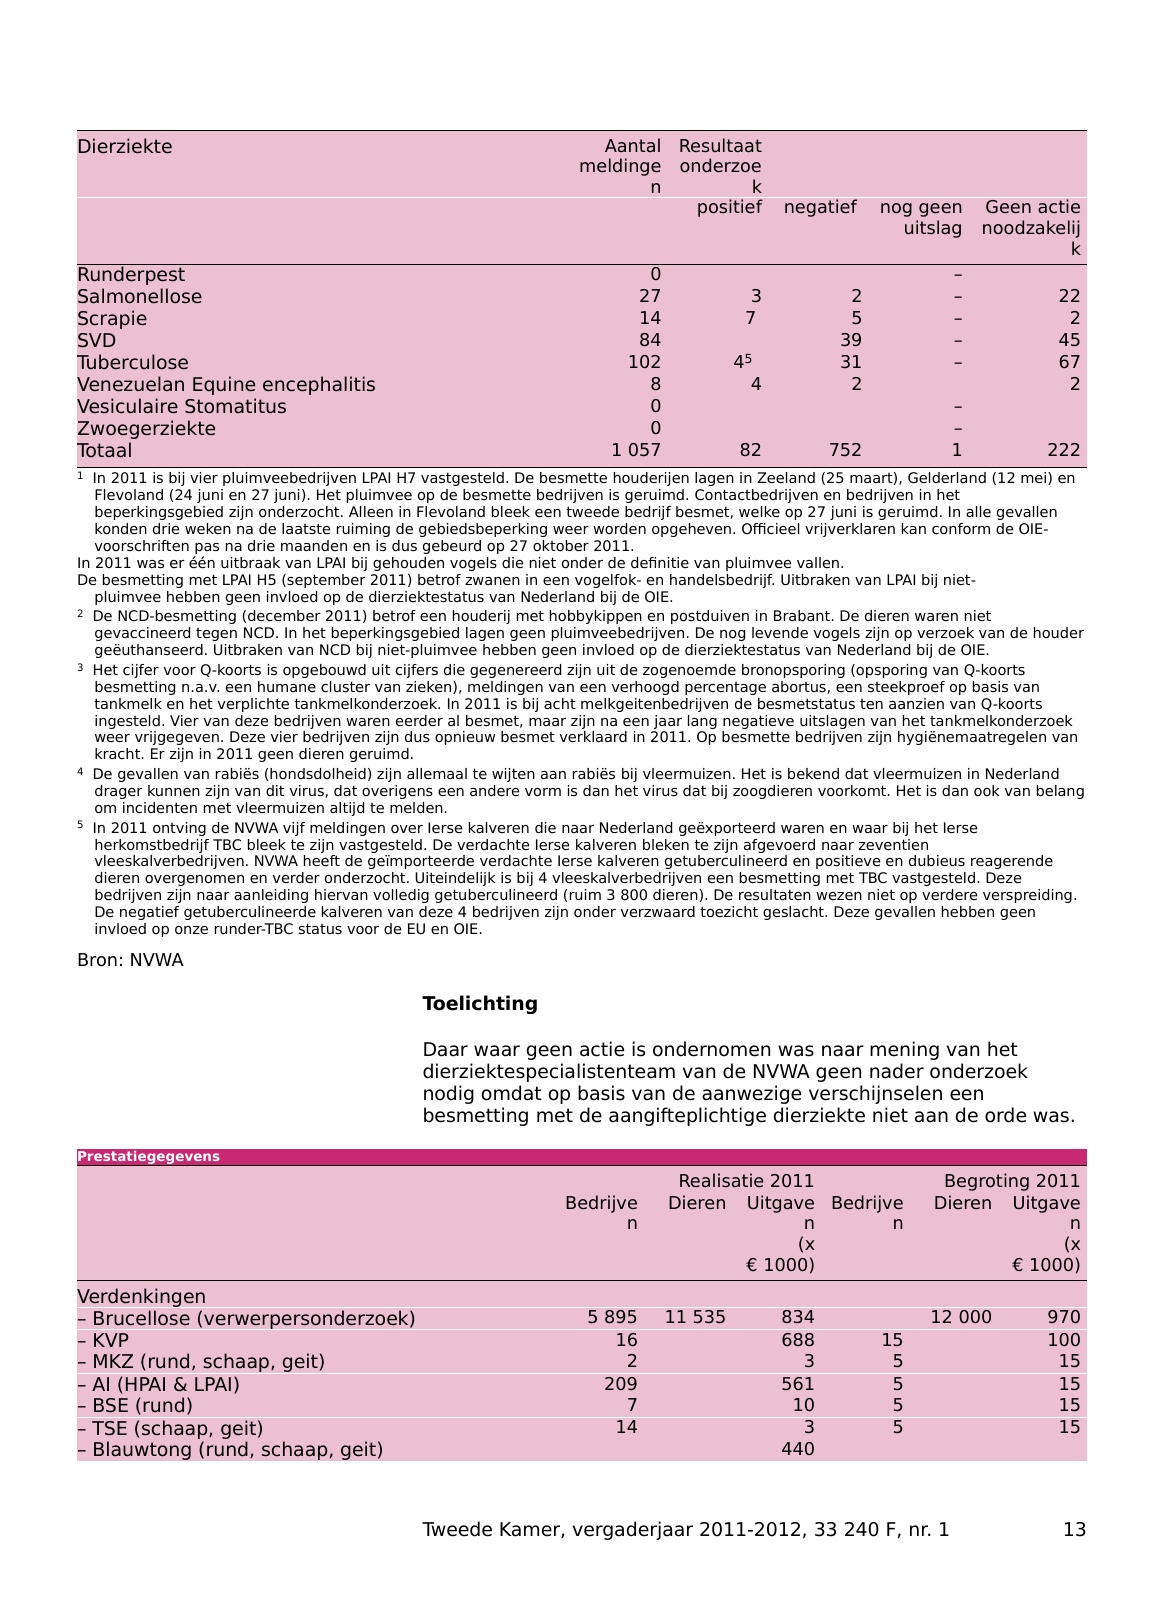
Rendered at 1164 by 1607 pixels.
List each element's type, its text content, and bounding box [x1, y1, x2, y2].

table_cell 222 [969, 440, 1087, 467]
table_header Aantal meldingen [567, 131, 667, 197]
table_cell [998, 1281, 1087, 1307]
table_cell [909, 1330, 998, 1351]
table_header [969, 131, 1087, 197]
table_cell 5 [768, 308, 868, 330]
table_cell 1 [868, 440, 968, 467]
table_cell Uitgaven (x € 1000) [732, 1193, 821, 1280]
table_cell 15 [998, 1395, 1087, 1417]
table_cell [644, 1439, 732, 1461]
table_cell 102 [567, 352, 667, 374]
table_cell 14 [567, 308, 667, 330]
table_cell 0 [567, 265, 667, 286]
table_cell 67 [969, 352, 1087, 374]
table_cell [555, 1439, 644, 1461]
table_cell 5 [821, 1395, 909, 1417]
table_cell 11 535 [644, 1308, 732, 1329]
table_cell – [868, 265, 968, 286]
table_cell [969, 396, 1087, 418]
table_cell 561 [732, 1374, 821, 1395]
table_cell – MKZ (rund, schaap, geit) [77, 1351, 555, 1373]
table_cell 100 [998, 1330, 1087, 1351]
table_cell 15 [998, 1351, 1087, 1373]
table_cell [567, 198, 667, 264]
table_header Dierziekte [77, 131, 567, 197]
table_cell [998, 1439, 1087, 1461]
table_header [768, 131, 868, 197]
table_cell [909, 1281, 998, 1307]
table_cell [667, 330, 768, 352]
table_cell 16 [555, 1330, 644, 1351]
table_cell Salmonellose [77, 286, 567, 308]
table_cell [768, 418, 868, 440]
table_cell Scrapie [77, 308, 567, 330]
table_cell [555, 1281, 644, 1307]
table_cell 0 [567, 396, 667, 418]
table_cell [644, 1418, 732, 1439]
table_cell 5 895 [555, 1308, 644, 1329]
table_cell – [868, 352, 968, 374]
table_cell – TSE (schaap, geit) [77, 1418, 555, 1439]
table_cell [768, 265, 868, 286]
table_cell Tuberculose [77, 352, 567, 374]
table_cell 10 [732, 1395, 821, 1417]
table_cell – BSE (rund) [77, 1395, 555, 1417]
table_cell – [868, 330, 968, 352]
table_cell [644, 1351, 732, 1373]
table_cell 3 [732, 1418, 821, 1439]
table_cell 7 [555, 1395, 644, 1417]
table_cell 5 [821, 1418, 909, 1439]
table_cell [909, 1418, 998, 1439]
table_cell 1 In 2011 is bij vier pluimveebedrijven LPAI H7 vastgesteld. De besmette houderijen lagen in Zeeland (25 maart), Gelderland (12 mei) en Flevoland (24 juni en 27 juni). Het pluimvee op de besmette bedrijven is geruimd. Contactbedrijven en bedrijven in het beperkingsgebied zijn onderzocht. Alleen in Flevoland bleek een tweede bedrijf besmet, welke op 27 juni is geruimd. In alle gevallen konden drie weken na de laatste ruiming de gebiedsbeperking weer worden opgeheven. Officieel vrijverklaren kan conform de OIE-voorschriften pas na drie maanden en is dus gebeurd op 27 oktober 2011. In 2011 was er één uitbraak van LPAI bij gehouden vogels die niet onder de definitie van pluimvee vallen. De besmetting met LPAI H5 (september 2011) betrof zwanen in een vogelfok- en handelsbedrijf. Uitbraken van LPAI bij niet-pluimvee hebben geen invloed op de dierziektestatus van Nederland bij de OIE. 2 De NCD-besmetting (december 2011) betrof een houderij met hobbykippen en postduiven in Brabant. De dieren waren niet gevaccineerd tegen NCD. In het beperkingsgebied lagen geen pluimveebedrijven. De nog levende vogels zijn op verzoek van de houder geëuthanseerd. Uitbraken van NCD bij niet-pluimvee hebben geen invloed op de dierziektestatus van Nederland bij de OIE. 3 Het cijfer voor Q-koorts is opgebouwd uit cijfers die gegenereerd zijn uit de zogenoemde bronopsporing (opsporing van Q-koorts besmetting n.a.v. een humane cluster van zieken), meldingen van een verhoogd percentage abortus, een steekproef op basis van tankmelk en het verplichte tankmelkonderzoek. In 2011 is bij acht melkgeitenbedrijven de besmetstatus ten aanzien van Q-koorts ingesteld. Vier van deze bedrijven waren eerder al besmet, maar zijn na een jaar lang negatieve uitslagen van het tankmelkonderzoek weer vrijgegeven. Deze vier bedrijven zijn dus opnieuw besmet verklaard in 2011. Op besmette bedrijven zijn hygiënemaatregelen van kracht. Er zijn in 2011 geen dieren geruimd. 4 De gevallen van rabiës (hondsdolheid) zijn allemaal te wijten aan rabiës bij vleermuizen. Het is bekend dat vleermuizen in Nederland drager kunnen zijn van dit virus, dat overigens een andere vorm is dan het virus dat bij zoogdieren voorkomt. Het is dan ook van belang om incidenten met vleermuizen altijd te melden. 5 In 2011 ontving de NVWA vijf meldingen over Ierse kalveren die naar Nederland geëxporteerd waren en waar bij het Ierse herkomstbedrijf TBC bleek te zijn vastgesteld. De verdachte Ierse kalveren bleken te zijn afgevoerd naar zeventien vleeskalverbedrijven. NVWA heeft de geïmporteerde verdachte Ierse kalveren getuberculineerd en positieve en dubieus reagerende dieren overgenomen en verder onderzocht. Uiteindelijk is bij 4 vleeskalverbedrijven een besmetting met TBC vastgesteld. Deze bedrijven zijn naar aanleiding hiervan volledig getuberculineerd (ruim 3 800 dieren). De resultaten wezen niet op verdere verspreiding. De negatief getuberculineerde kalveren van deze 4 bedrijven zijn onder verzwaard toezicht geslacht. Deze gevallen hebben geen invloed op onze runder-TBC status voor de EU en OIE. Bron: NVWA [77, 468, 1087, 970]
table_cell 39 [768, 330, 868, 352]
table_cell Realisatie 2011 [555, 1166, 821, 1193]
table_cell [644, 1281, 732, 1307]
table_cell [909, 1351, 998, 1373]
table_cell Bedrijven [821, 1193, 909, 1280]
table_cell – Brucellose (verwerpersonderzoek) [77, 1308, 555, 1329]
table_cell 2 [969, 308, 1087, 330]
table_cell 3 [667, 286, 768, 308]
table_cell positief [667, 198, 768, 264]
table_cell – AI (HPAI & LPAI) [77, 1374, 555, 1395]
table_cell 4 [667, 374, 768, 396]
table_cell [77, 198, 567, 264]
table_cell 5 [821, 1374, 909, 1395]
table_header Resultaat onderzoek [667, 131, 768, 197]
table_cell 440 [732, 1439, 821, 1461]
table_cell 12 000 [909, 1308, 998, 1329]
table_cell 0 [567, 418, 667, 440]
table_cell negatief [768, 198, 868, 264]
table_cell [644, 1374, 732, 1395]
table_cell Vesiculaire Stomatitus [77, 396, 567, 418]
table_cell 5 [821, 1351, 909, 1373]
table_cell 84 [567, 330, 667, 352]
table_cell Venezuelan Equine encephalitis [77, 374, 567, 396]
table_header [868, 131, 968, 197]
table_cell Runderpest [77, 265, 567, 286]
table_cell nog geen uitslag [868, 198, 968, 264]
table_cell 752 [768, 440, 868, 467]
table_cell Begroting 2011 [821, 1166, 1087, 1193]
table_cell [969, 418, 1087, 440]
table_cell 45 [667, 352, 768, 374]
text Daar waar geen actie is ondernomen was naar mening van het dierziektespecialistenteam van de NVWA geen nader onderzoek nodig omdat op basis van de aanwezige verschijnselen een besmetting met de aangifteplichtige dierziekte niet aan de orde was. [422, 1039, 1087, 1127]
table_cell 15 [998, 1374, 1087, 1395]
table_cell – [868, 418, 968, 440]
table_cell Geen actie noodzakelijk [969, 198, 1087, 264]
table_cell 2 [555, 1351, 644, 1373]
table_cell – [868, 396, 968, 418]
table_cell [909, 1395, 998, 1417]
table_cell – KVP [77, 1330, 555, 1351]
table_cell – [868, 308, 968, 330]
table_cell Totaal [77, 440, 567, 467]
table_cell Verdenkingen [77, 1281, 555, 1307]
table_cell 15 [998, 1418, 1087, 1439]
table_cell 3 [732, 1351, 821, 1373]
table_cell 27 [567, 286, 667, 308]
table_cell [909, 1439, 998, 1461]
table_cell [77, 1193, 555, 1280]
table_cell [909, 1374, 998, 1395]
table_header Prestatiegegevens [77, 1149, 1087, 1165]
table_cell [821, 1439, 909, 1461]
table_cell 834 [732, 1308, 821, 1329]
table_cell 31 [768, 352, 868, 374]
table_cell [77, 1166, 555, 1193]
table_cell 7 [667, 308, 768, 330]
table_cell 2 [768, 374, 868, 396]
table_cell 45 [969, 330, 1087, 352]
table_cell [969, 265, 1087, 286]
table_cell [821, 1281, 909, 1307]
table_cell 1 057 [567, 440, 667, 467]
table_cell [667, 396, 768, 418]
table_cell [768, 396, 868, 418]
table_cell 15 [821, 1330, 909, 1351]
table_cell Dieren [644, 1193, 732, 1280]
table_cell Dieren [909, 1193, 998, 1280]
table_cell Zwoegerziekte [77, 418, 567, 440]
table_cell 82 [667, 440, 768, 467]
table_cell 22 [969, 286, 1087, 308]
subtitle Toelichting [422, 992, 1087, 1014]
table_cell [821, 1308, 909, 1329]
table_cell 2 [969, 374, 1087, 396]
table_cell [667, 265, 768, 286]
table_cell 14 [555, 1418, 644, 1439]
table_cell 688 [732, 1330, 821, 1351]
table_cell – Blauwtong (rund, schaap, geit) [77, 1439, 555, 1461]
table_cell 970 [998, 1308, 1087, 1329]
table_cell 209 [555, 1374, 644, 1395]
table_cell [732, 1281, 821, 1307]
table_cell SVD [77, 330, 567, 352]
table_cell – [868, 286, 968, 308]
table_cell 8 [567, 374, 667, 396]
table_cell 2 [768, 286, 868, 308]
table_cell [644, 1395, 732, 1417]
table_cell [644, 1330, 732, 1351]
table_cell [667, 418, 768, 440]
table_cell Bedrijven [555, 1193, 644, 1280]
table_cell Uitgaven (x € 1000) [998, 1193, 1087, 1280]
table_cell [868, 374, 968, 396]
